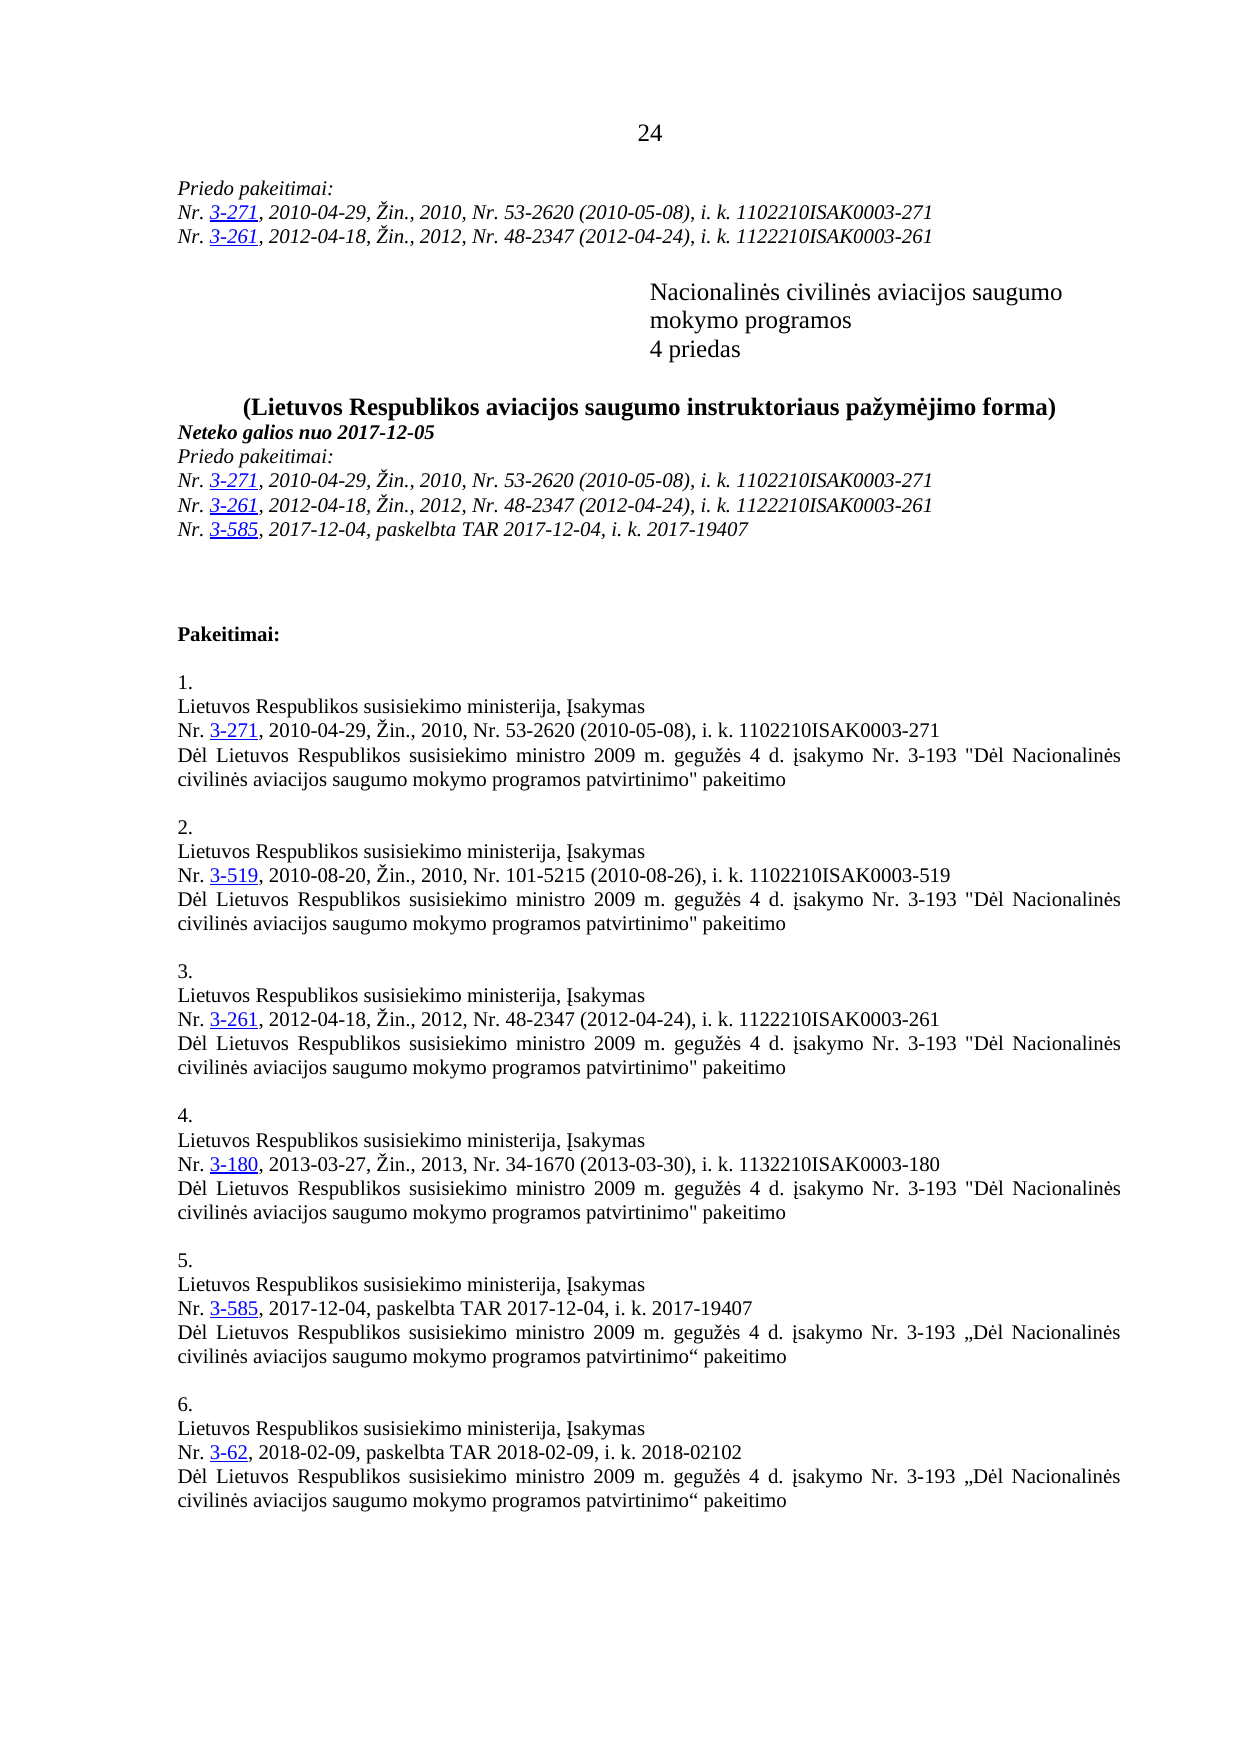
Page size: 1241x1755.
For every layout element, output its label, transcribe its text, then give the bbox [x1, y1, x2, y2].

text Pakeitimai: [177, 622, 1122, 646]
text Lietuvos Respublikos susisiekimo ministerija, Įsakymas [177, 1416, 1122, 1440]
text 2. [177, 815, 1122, 839]
text Priedo pakeitimai: [177, 444, 1122, 468]
text Nacionalinės civilinės aviacijos saugumo [649, 277, 1122, 305]
text Nr. 3-271, 2010-04-29, Žin., 2010, Nr. 53-2620 (2010-05-08), i. k. 1102210ISAK0003-271 [177, 200, 1122, 224]
text Neteko galios nuo 2017-12-05 [177, 420, 1122, 444]
text Dėl Lietuvos Respublikos susisiekimo ministro 2009 m. gegužės 4 d. įsakymo Nr. 3-193 "Dėl Nacionalinės civilinės aviacijos saugumo mokymo programos patvirtinimo" pakeitimo [177, 742, 1122, 791]
text Nr. 3-261, 2012-04-18, Žin., 2012, Nr. 48-2347 (2012-04-24), i. k. 1122210ISAK0003-261 [177, 492, 1122, 517]
text Nr. 3-271, 2010-04-29, Žin., 2010, Nr. 53-2620 (2010-05-08), i. k. 1102210ISAK0003-271 [177, 718, 1122, 742]
text 1. [177, 670, 1122, 694]
text Nr. 3-519, 2010-08-20, Žin., 2010, Nr. 101-5215 (2010-08-26), i. k. 1102210ISAK0003-519 [177, 863, 1122, 887]
text Nr. 3-180, 2013-03-27, Žin., 2013, Nr. 34-1670 (2013-03-30), i. k. 1132210ISAK0003-180 [177, 1152, 1122, 1176]
text Nr. 3-585, 2017-12-04, paskelbta TAR 2017-12-04, i. k. 2017-19407 [177, 1296, 1122, 1320]
text 3. [177, 959, 1122, 983]
text Lietuvos Respublikos susisiekimo ministerija, Įsakymas [177, 1127, 1122, 1152]
text Lietuvos Respublikos susisiekimo ministerija, Įsakymas [177, 839, 1122, 863]
text Dėl Lietuvos Respublikos susisiekimo ministro 2009 m. gegužės 4 d. įsakymo Nr. 3-193 "Dėl Nacionalinės civilinės aviacijos saugumo mokymo programos patvirtinimo" pakeitimo [177, 1176, 1122, 1224]
text (Lietuvos Respublikos aviacijos saugumo instruktoriaus pažymėjimo forma) [177, 392, 1122, 420]
text Lietuvos Respublikos susisiekimo ministerija, Įsakymas [177, 1272, 1122, 1296]
text Dėl Lietuvos Respublikos susisiekimo ministro 2009 m. gegužės 4 d. įsakymo Nr. 3-193 „Dėl Nacionalinės civilinės aviacijos saugumo mokymo programos patvirtinimo“ pakeitimo [177, 1464, 1122, 1512]
text Dėl Lietuvos Respublikos susisiekimo ministro 2009 m. gegužės 4 d. įsakymo Nr. 3-193 "Dėl Nacionalinės civilinės aviacijos saugumo mokymo programos patvirtinimo" pakeitimo [177, 887, 1122, 935]
text Lietuvos Respublikos susisiekimo ministerija, Įsakymas [177, 694, 1122, 718]
text 5. [177, 1248, 1122, 1272]
text Nr. 3-585, 2017-12-04, paskelbta TAR 2017-12-04, i. k. 2017-19407 [177, 517, 1122, 541]
text Nr. 3-261, 2012-04-18, Žin., 2012, Nr. 48-2347 (2012-04-24), i. k. 1122210ISAK0003-261 [177, 1007, 1122, 1031]
text Dėl Lietuvos Respublikos susisiekimo ministro 2009 m. gegužės 4 d. įsakymo Nr. 3-193 „Dėl Nacionalinės civilinės aviacijos saugumo mokymo programos patvirtinimo“ pakeitimo [177, 1320, 1122, 1368]
text 4. [177, 1103, 1122, 1127]
text 4 priedas [649, 334, 1122, 363]
text 6. [177, 1392, 1122, 1416]
text Dėl Lietuvos Respublikos susisiekimo ministro 2009 m. gegužės 4 d. įsakymo Nr. 3-193 "Dėl Nacionalinės civilinės aviacijos saugumo mokymo programos patvirtinimo" pakeitimo [177, 1031, 1122, 1079]
text Priedo pakeitimai: [177, 176, 1122, 200]
text Nr. 3-271, 2010-04-29, Žin., 2010, Nr. 53-2620 (2010-05-08), i. k. 1102210ISAK0003-271 [177, 468, 1122, 492]
text Nr. 3-261, 2012-04-18, Žin., 2012, Nr. 48-2347 (2012-04-24), i. k. 1122210ISAK0003-261 [177, 224, 1122, 248]
text mokymo programos [649, 305, 1122, 334]
text Nr. 3-62, 2018-02-09, paskelbta TAR 2018-02-09, i. k. 2018-02102 [177, 1440, 1122, 1464]
text Lietuvos Respublikos susisiekimo ministerija, Įsakymas [177, 983, 1122, 1007]
